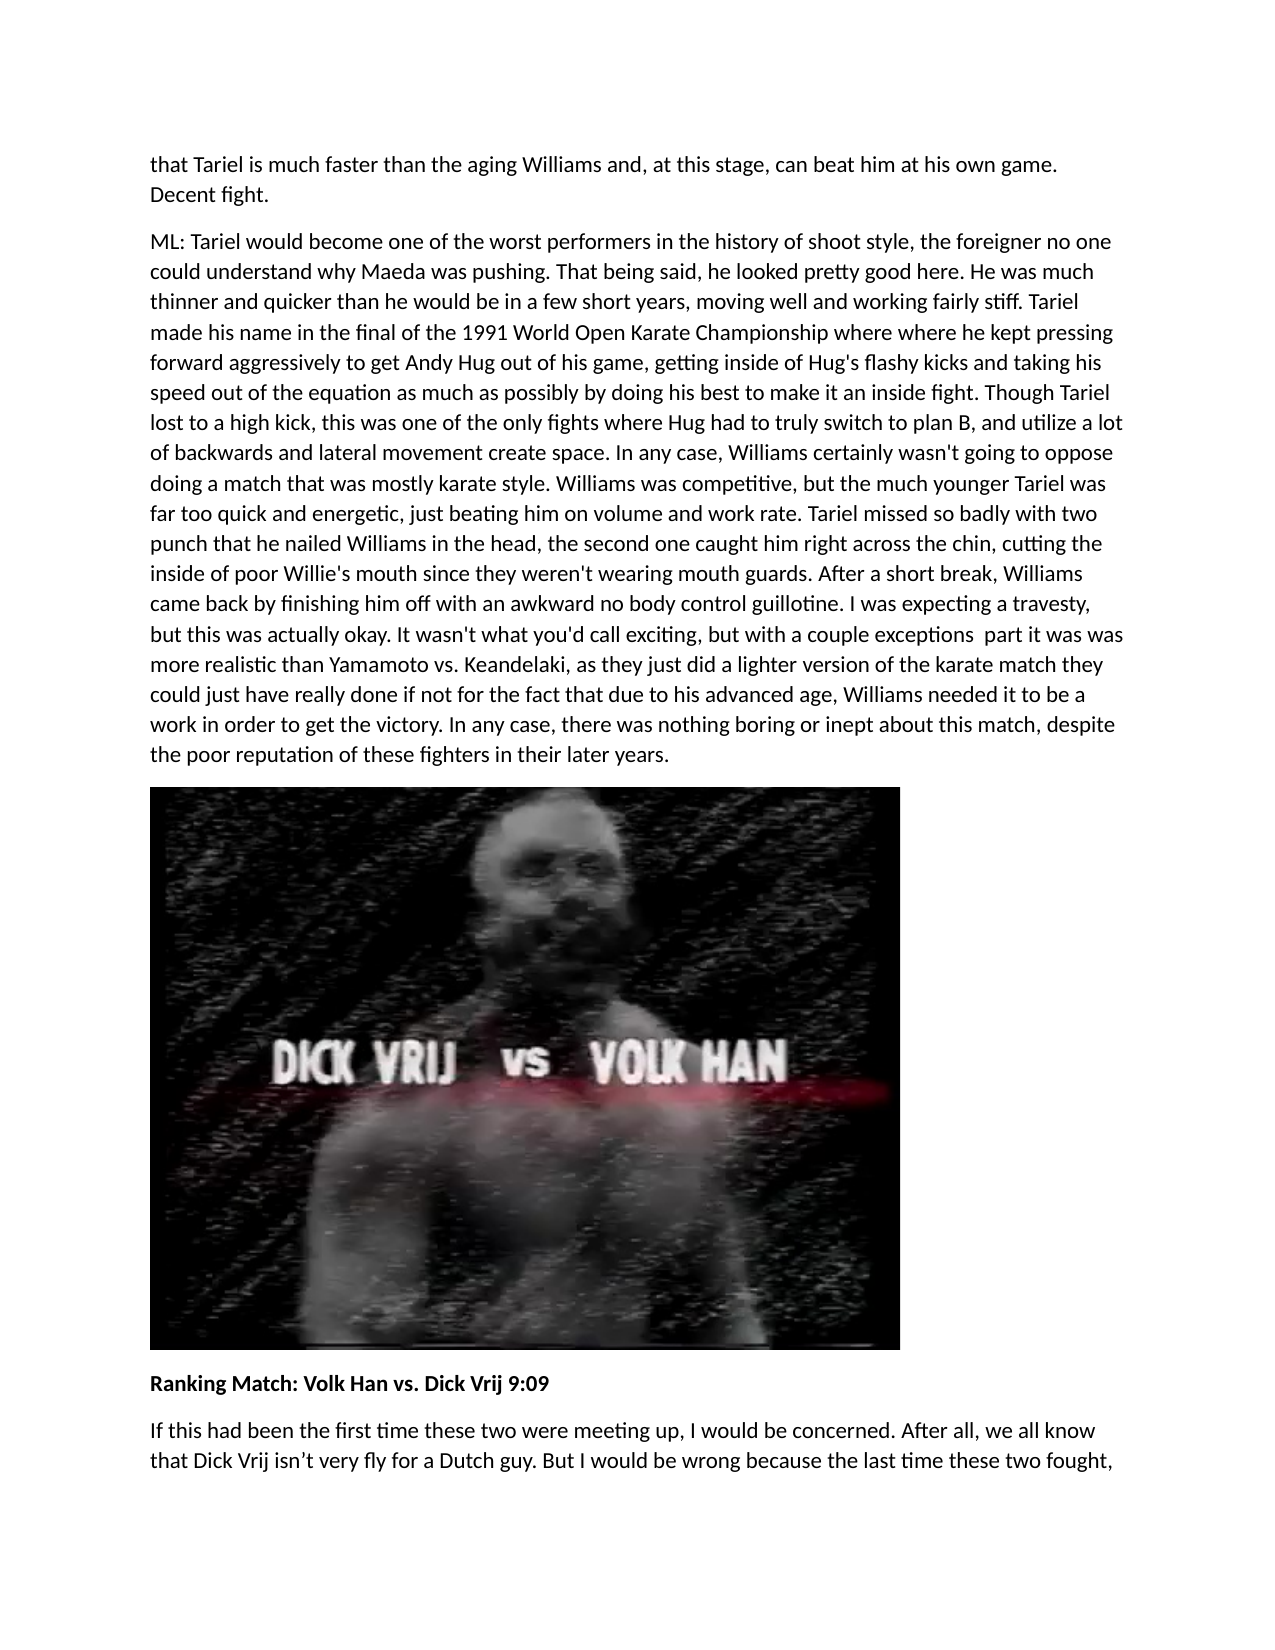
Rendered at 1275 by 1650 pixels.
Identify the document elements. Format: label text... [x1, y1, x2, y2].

picture [150, 787, 901, 1350]
text that Tariel is much faster than the aging Williams and, at this stage, can beat him at his own game. Decent fight. [150, 150, 1125, 208]
text Ranking Match: Volk Han vs. Dick Vrij 9:09 [150, 1369, 1125, 1397]
text ML: Tariel would become one of the worst performers in the history of shoot style, the foreigner no one could understand why Maeda was pushing. That being said, he looked pretty good here. He was much thinner and quicker than he would be in a few short years, moving well and working fairly stiff. Tariel made his name in the final of the 1991 World Open Karate Championship where where he kept pressing forward aggressively to get Andy Hug out of his game, getting inside of Hug's flashy kicks and taking his speed out of the equation as much as possibly by doing his best to make it an inside fight. Though Tariel lost to a high kick, this was one of the only fights where Hug had to truly switch to plan B, and utilize a lot of backwards and lateral movement create space. In any case, Williams certainly wasn't going to oppose doing a match that was mostly karate style. Williams was competitive, but the much younger Tariel was far too quick and energetic, just beating him on volume and work rate. Tariel missed so badly with two punch that he nailed Williams in the head, the second one caught him right across the chin, cutting the inside of poor Willie's mouth since they weren't wearing mouth guards. After a short break, Williams came back by finishing him off with an awkward no body control guillotine. I was expecting a travesty, but this was actually okay. It wasn't what you'd call exciting, but with a couple exceptions part it was was more realistic than Yamamoto vs. Keandelaki, as they just did a lighter version of the karate match they could just have really done if not for the fact that due to his advanced age, Williams needed it to be a work in order to get the victory. In any case, there was nothing boring or inept about this match, despite the poor reputation of these fighters in their later years. [150, 227, 1125, 769]
text If this had been the first time these two were meeting up, I would be concerned. After all, we all know that Dick Vrij isn’t very fly for a Dutch guy. But I would be wrong because the last time these two fought, [150, 1416, 1125, 1474]
